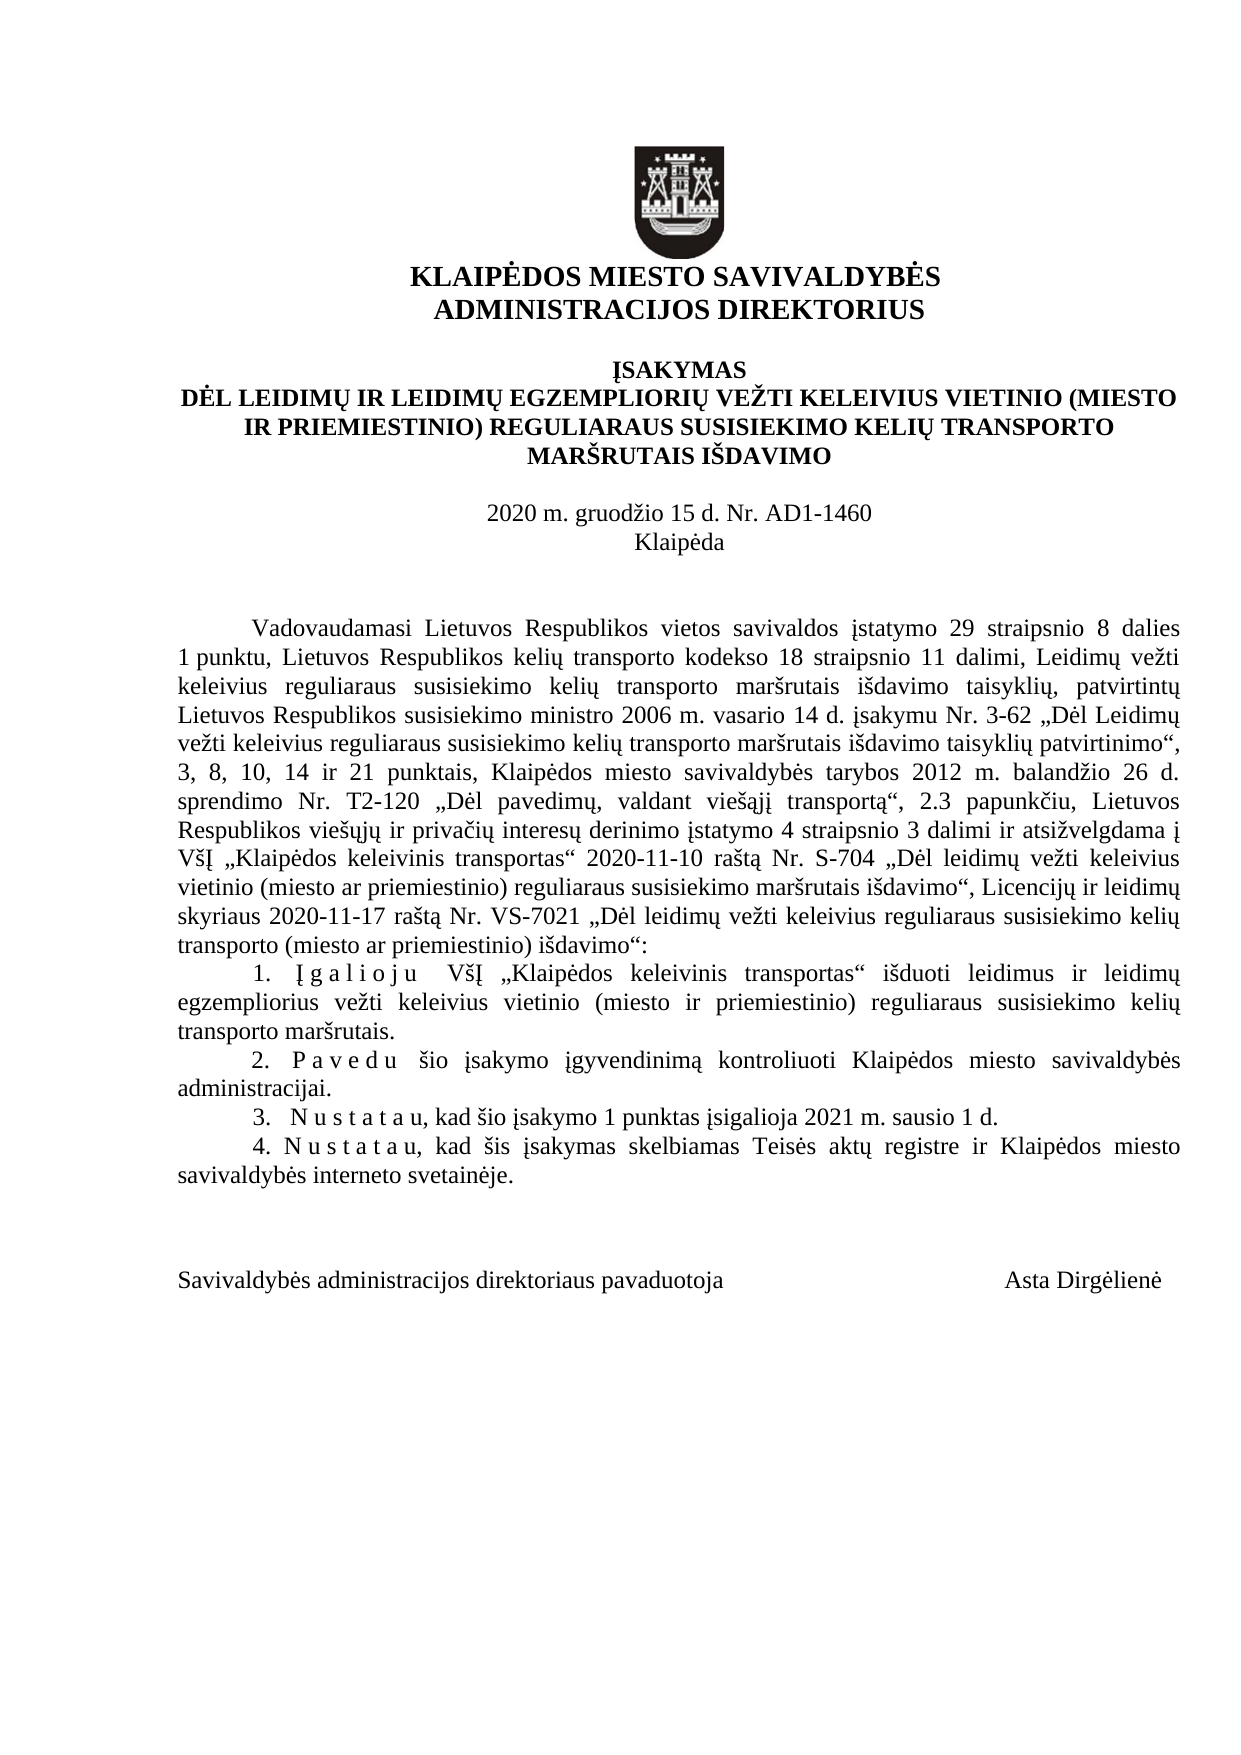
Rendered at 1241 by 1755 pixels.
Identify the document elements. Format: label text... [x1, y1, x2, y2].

text 4. Nustatau, kad šis įsakymas skelbiamas Teisės aktų registre ir Klaipėdos miesto savivaldybės interneto svetainėje. [177, 1131, 1181, 1188]
text 2020 m. gruodžio 15 d. Nr. AD1-1460 [177, 498, 1181, 527]
text ADMINISTRACIJOS DIREKTORIUS [177, 292, 1181, 326]
text 3. Nustatau, kad šio įsakymo 1 punktas įsigalioja 2021 m. sausio 1 d. [252, 1102, 1181, 1131]
text Vadovaudamasi Lietuvos Respublikos vietos savivaldos įstatymo 29 straipsnio 8 dalies 1 punktu, Lietuvos Respublikos kelių transporto kodekso 18 straipsnio 11 dalimi, Leidimų vežti keleivius reguliaraus susisiekimo kelių transporto maršrutais išdavimo taisyklių, patvirtintų Lietuvos Respublikos susisiekimo ministro 2006 m. vasario 14 d. įsakymu Nr. 3-62 „Dėl Leidimų vežti keleivius reguliaraus susisiekimo kelių transporto maršrutais išdavimo taisyklių patvirtinimo“, 3, 8, 10, 14 ir 21 punktais, Klaipėdos miesto savivaldybės tarybos 2012 m. balandžio 26 d. sprendimo Nr. T2-120 „Dėl pavedimų, valdant viešąjį transportą“, 2.3 papunkčiu, Lietuvos Respublikos viešųjų ir privačių interesų derinimo įstatymo 4 straipsnio 3 dalimi ir atsižvelgdama į VšĮ „Klaipėdos keleivinis transportas“ 2020-11-10 raštą Nr. S-704 „Dėl leidimų vežti keleivius vietinio (miesto ar priemiestinio) reguliaraus susisiekimo maršrutais išdavimo“, Licencijų ir leidimų skyriaus 2020-11-17 raštą Nr. VS-7021 „Dėl leidimų vežti keleivius reguliaraus susisiekimo kelių transporto (miesto ar priemiestinio) išdavimo“: [177, 613, 1181, 958]
text 1. Įgalioju VšĮ „Klaipėdos keleivinis transportas“ išduoti leidimus ir leidimų egzempliorius vežti keleivius vietinio (miesto ir priemiestinio) reguliaraus susisiekimo kelių transporto maršrutais. [177, 958, 1181, 1045]
text ĮSAKYMAS [177, 355, 1181, 383]
text Klaipėda [177, 527, 1181, 556]
text KLAIPĖDOS MIESTO SAVIVALDYBĖS [177, 259, 1181, 292]
text 2. Pavedu šio įsakymo įgyvendinimą kontroliuoti Klaipėdos miesto savivaldybės administracijai. [177, 1045, 1181, 1102]
text DĖL LEIDIMŲ ir leidimų egzempliorių VEŽTI KELEIVIUS VIETINIO (MIESTO IR PRIEMIESTINIO) REGULIARAUS SUSISIEKIMO KELIŲ TRANSPORTO MARŠRUTAIS IŠDAVIMO [177, 383, 1181, 470]
text Savivaldybės administracijos direktoriaus pavaduotoja Asta Dirgėlienė [177, 1265, 1181, 1294]
